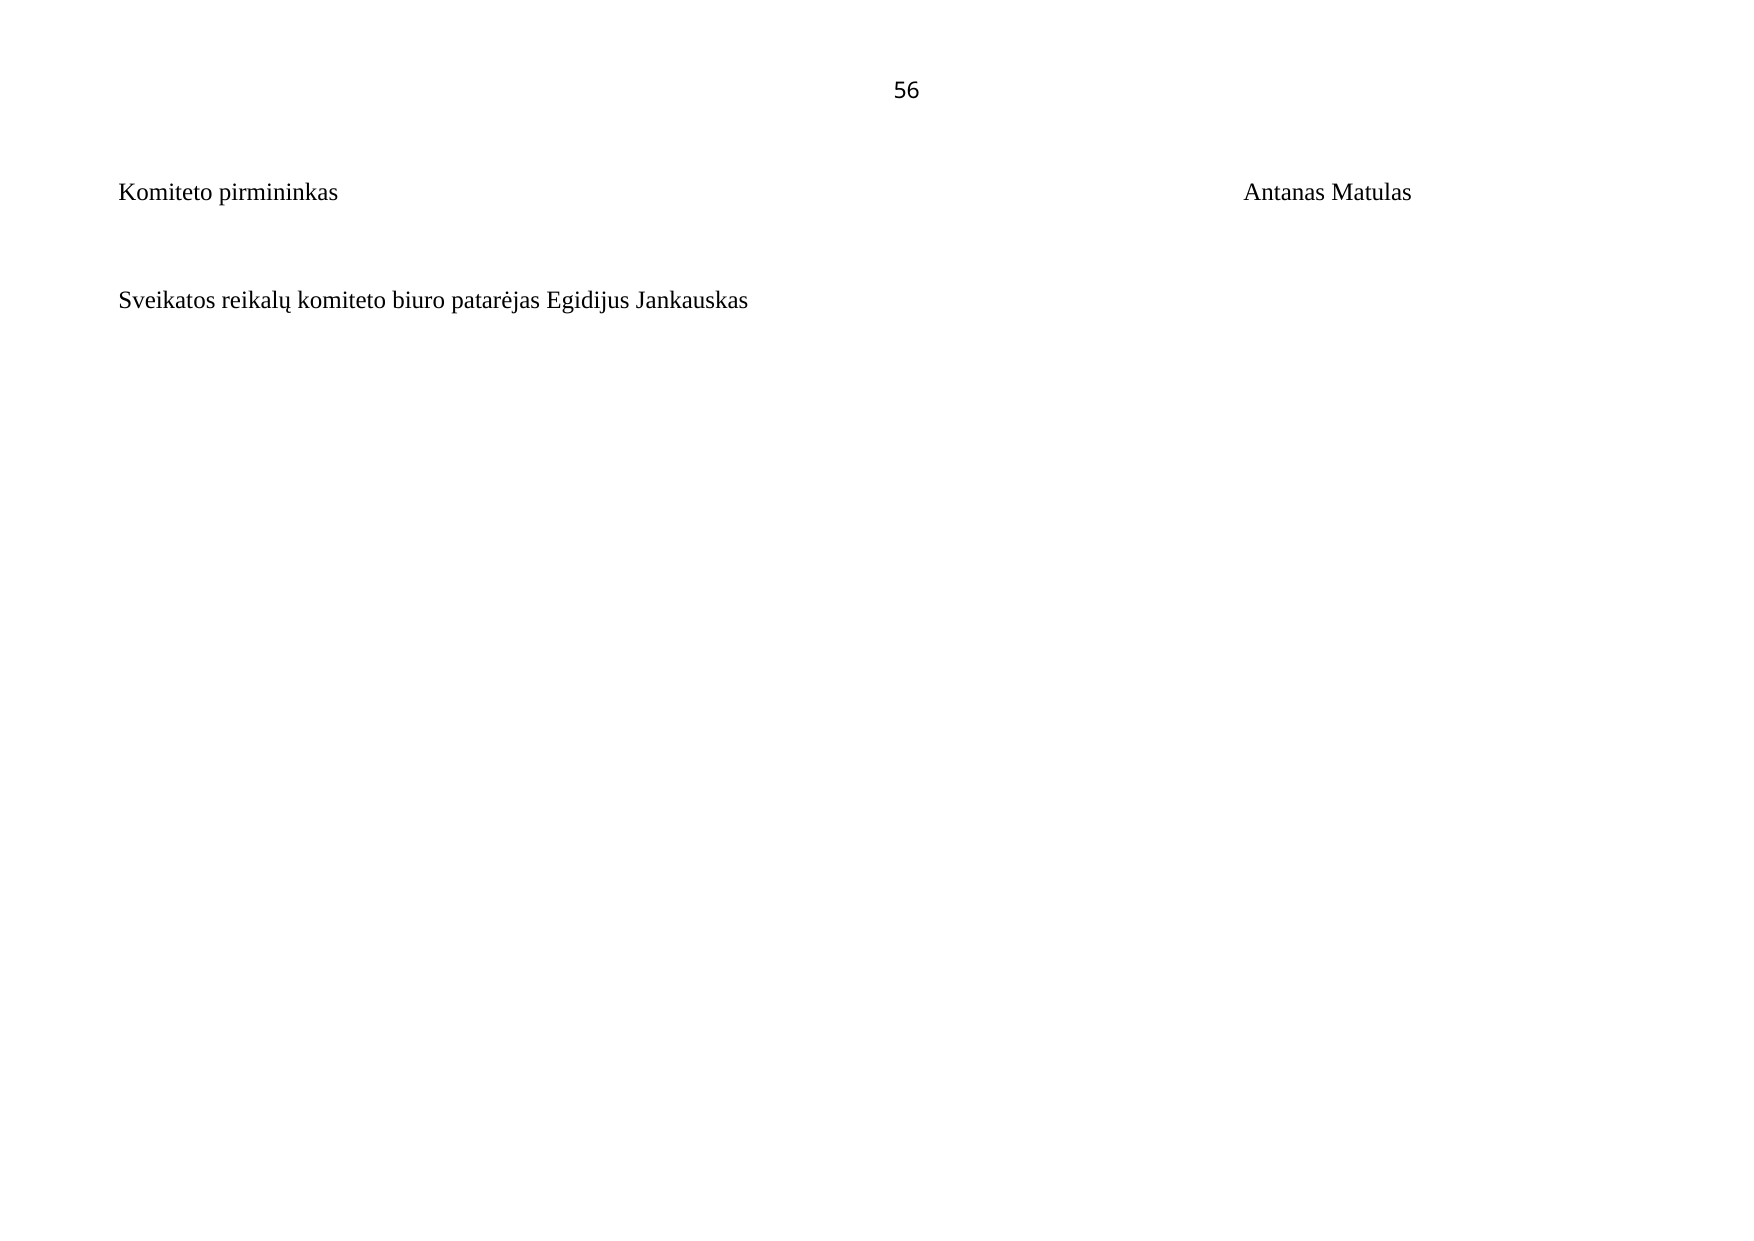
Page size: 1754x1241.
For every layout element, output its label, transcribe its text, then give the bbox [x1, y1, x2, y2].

text Sveikatos reikalų komiteto biuro patarėjas Egidijus Jankauskas [118, 285, 1695, 314]
text Komiteto pirmininkas Antanas Matulas [118, 177, 1695, 206]
